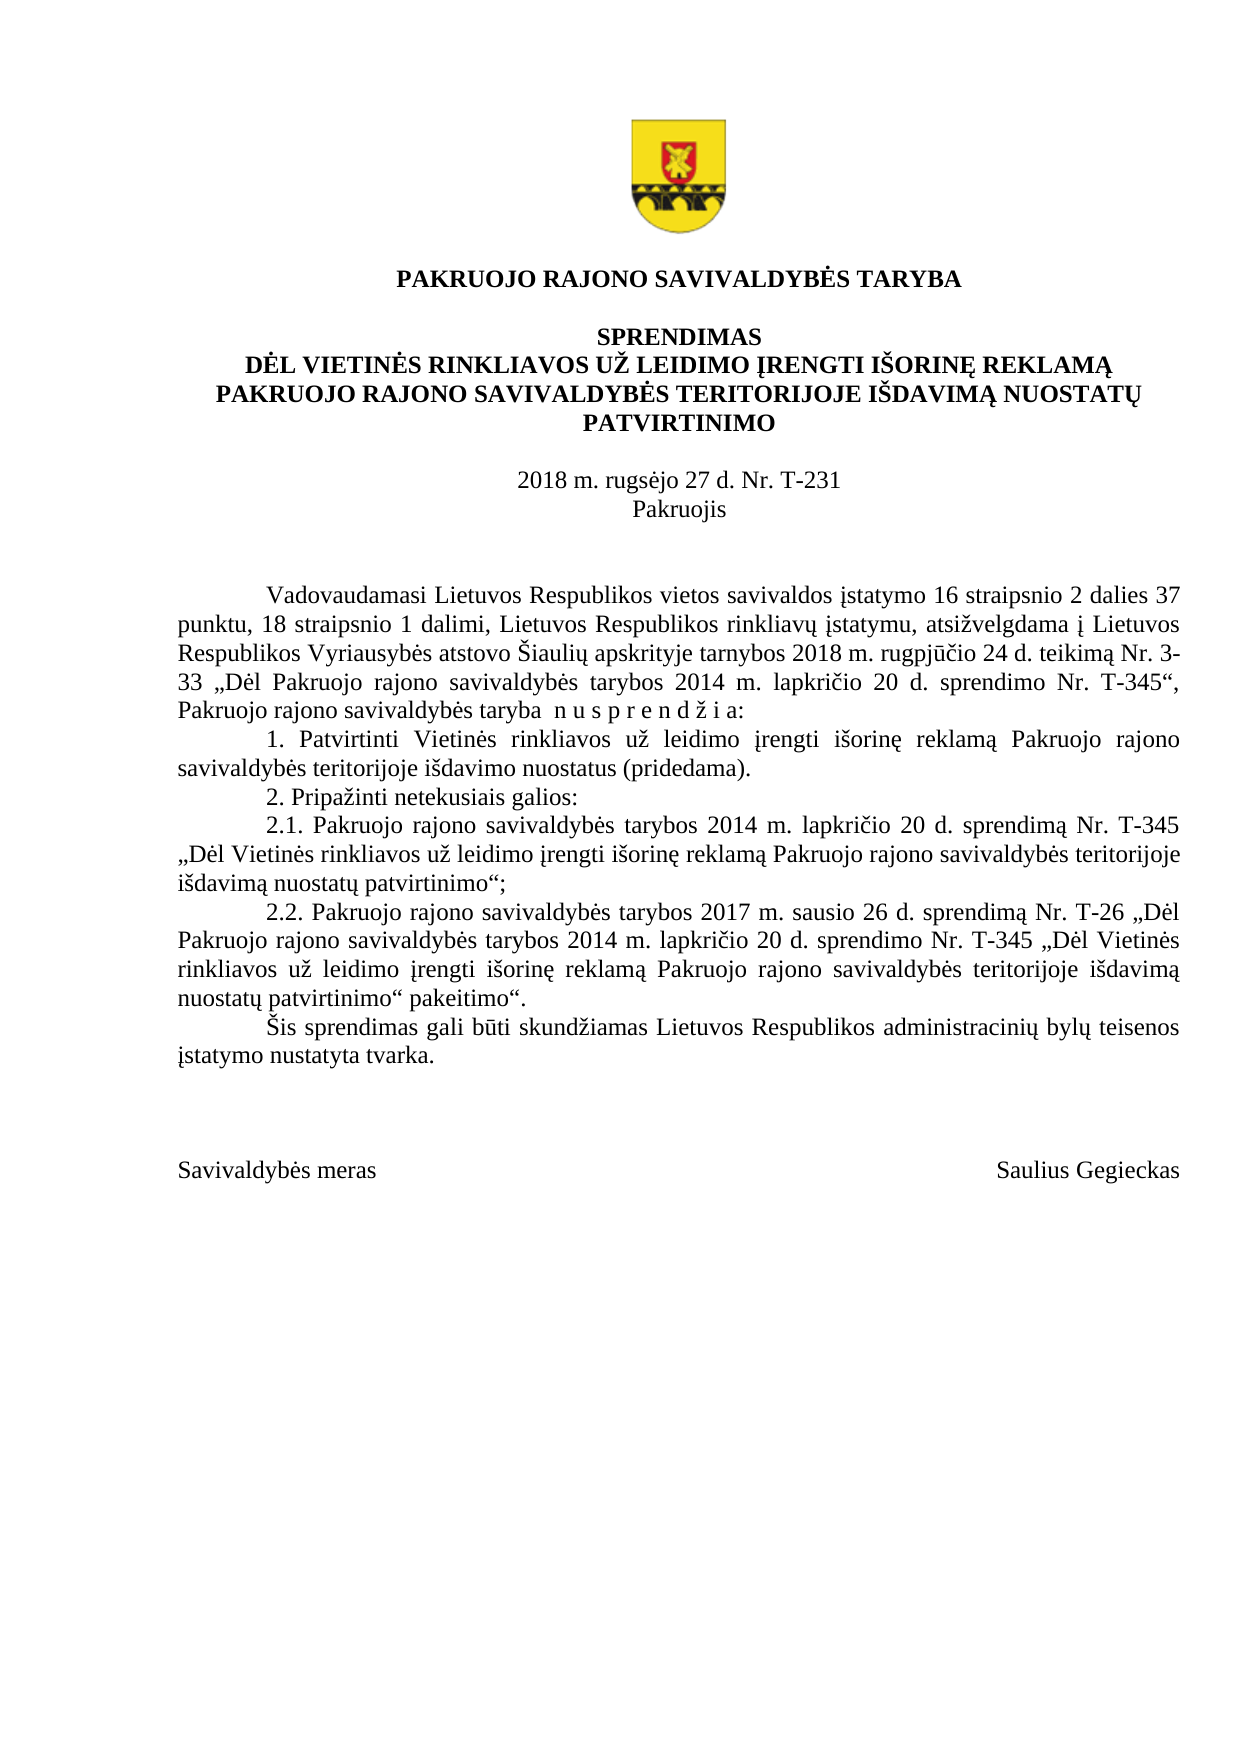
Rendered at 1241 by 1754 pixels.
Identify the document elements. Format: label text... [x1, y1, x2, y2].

text Šis sprendimas gali būti skundžiamas Lietuvos Respublikos administracinių bylų teisenos įstatymo nustatyta tvarka. [177, 1012, 1181, 1069]
text DĖL VIETINĖS RINKLIAVOS UŽ LEIDIMO ĮRENGTI IŠORINĘ REKLAMĄ PAKRUOJO RAJONO SAVIVALDYBĖS TERITORIJOJE IŠDAVIMĄ NUOSTATŲ PATVIRTINIMO [177, 350, 1181, 437]
text 1. Patvirtinti Vietinės rinkliavos už leidimo įrengti išorinę reklamą Pakruojo rajono savivaldybės teritorijoje išdavimo nuostatus (pridedama). [177, 724, 1181, 782]
text Pakruojis [177, 494, 1181, 523]
text 2018 m. rugsėjo 27 d. Nr. T-231 [177, 465, 1181, 494]
text Vadovaudamasi Lietuvos Respublikos vietos savivaldos įstatymo 16 straipsnio 2 dalies 37 punktu, 18 straipsnio 1 dalimi, Lietuvos Respublikos rinkliavų įstatymu, atsižvelgdama į Lietuvos Respublikos Vyriausybės atstovo Šiaulių apskrityje tarnybos 2018 m. rugpjūčio 24 d. teikimą Nr. 3-33 „Dėl Pakruojo rajono savivaldybės tarybos 2014 m. lapkričio 20 d. sprendimo Nr. T-345“, Pakruojo rajono savivaldybės taryba n u s p r e n d ž i a: [177, 580, 1181, 724]
text 2.1. Pakruojo rajono savivaldybės tarybos 2014 m. lapkričio 20 d. sprendimą Nr. T-345 „Dėl Vietinės rinkliavos už leidimo įrengti išorinę reklamą Pakruojo rajono savivaldybės teritorijoje išdavimą nuostatų patvirtinimo“; [177, 810, 1181, 897]
text 2. Pripažinti netekusiais galios: [177, 782, 1181, 810]
text 2.2. Pakruojo rajono savivaldybės tarybos 2017 m. sausio 26 d. sprendimą Nr. T-26 „Dėl Pakruojo rajono savivaldybės tarybos 2014 m. lapkričio 20 d. sprendimo Nr. T-345 „Dėl Vietinės rinkliavos už leidimo įrengti išorinę reklamą Pakruojo rajono savivaldybės teritorijoje išdavimą nuostatų patvirtinimo“ pakeitimo“. [177, 897, 1181, 1012]
text Savivaldybės meras Saulius Gegieckas [177, 1155, 1181, 1184]
text PAKRUOJO RAJONO SAVIVALDYBĖS TARYBA [177, 264, 1181, 293]
text SPRENDIMAS [177, 322, 1181, 350]
